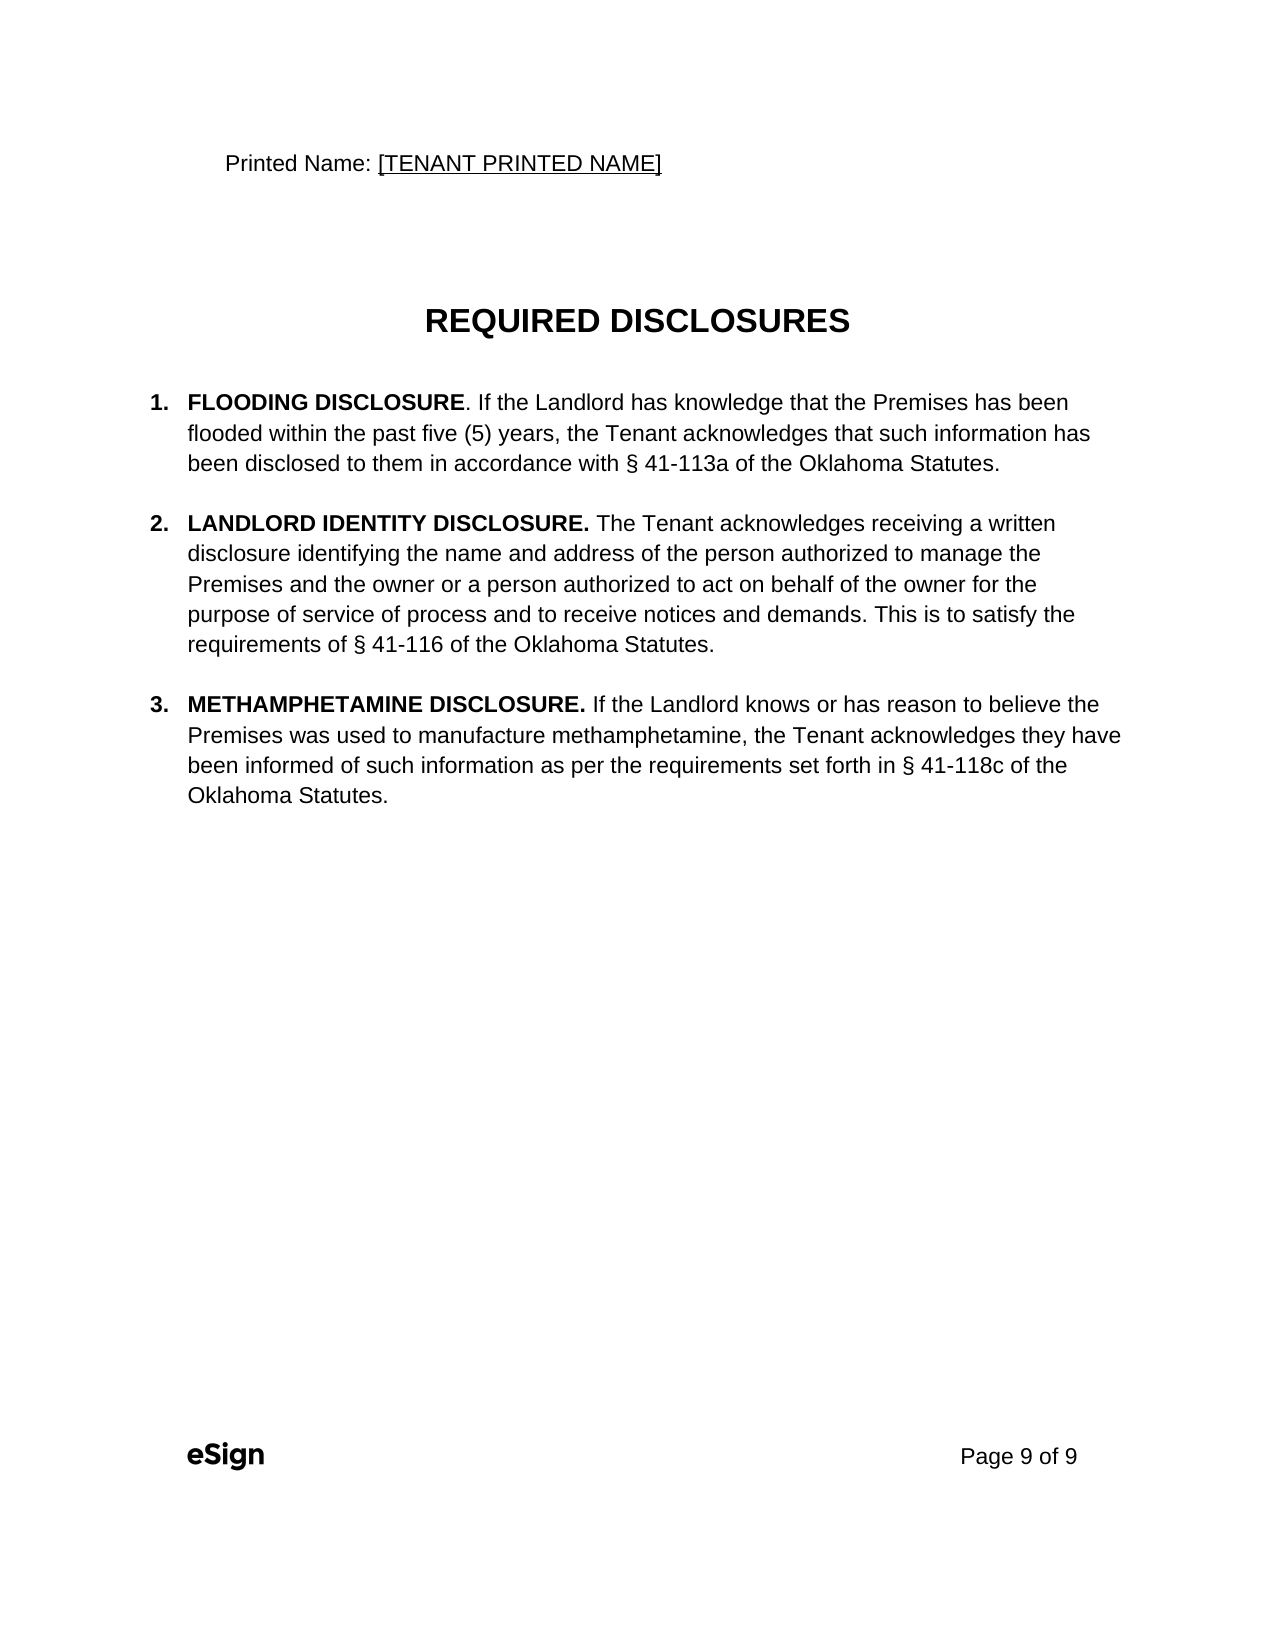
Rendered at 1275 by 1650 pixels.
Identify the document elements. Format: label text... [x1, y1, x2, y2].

list METHAMPHETAMINE DISCLOSURE. If the Landlord knows or has reason to believe the Premises was used to manufacture methamphetamine, the Tenant acknowledges they have been informed of such information as per the requirements set forth in § 41-118c of the Oklahoma Statutes. [150, 691, 1125, 808]
text REQUIRED DISCLOSURES [150, 301, 1125, 339]
text Printed Name: [TENANT PRINTED NAME] [225, 150, 1125, 176]
list LANDLORD IDENTITY DISCLOSURE. The Tenant acknowledges receiving a written disclosure identifying the name and address of the person authorized to manage the Premises and the owner or a person authorized to act on behalf of the owner for the purpose of service of process and to receive notices and demands. This is to satisfy the requirements of § 41-116 of the Oklahoma Statutes. [150, 510, 1125, 657]
list FLOODING DISCLOSURE. If the Landlord has knowledge that the Premises has been flooded within the past five (5) years, the Tenant acknowledges that such information has been disclosed to them in accordance with § 41-113a of the Oklahoma Statutes. [150, 389, 1125, 476]
